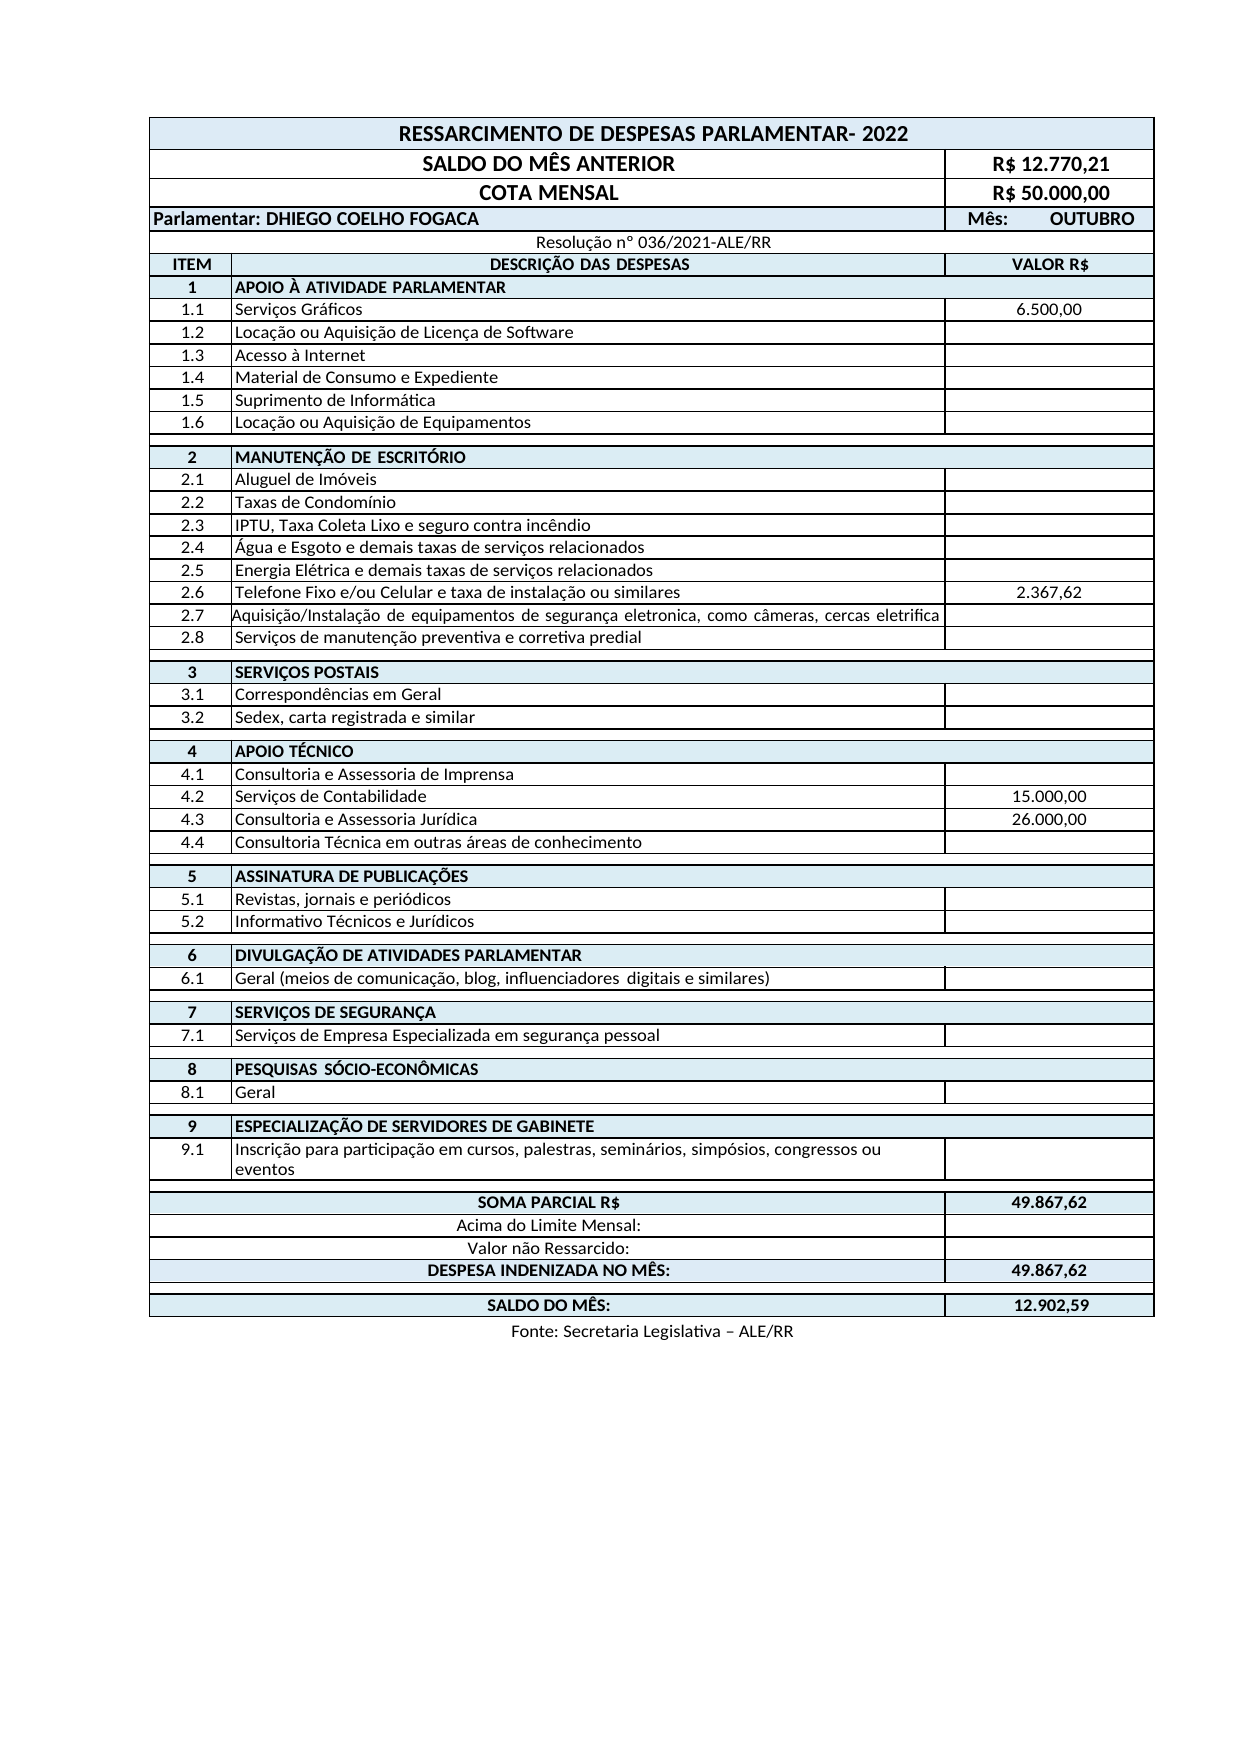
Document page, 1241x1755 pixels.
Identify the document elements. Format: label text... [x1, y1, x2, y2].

table_cell Água e Esgoto e demais taxas de serviços relacionados [232, 537, 944, 558]
table_cell Energia Elétrica e demais taxas de serviços relacionados [232, 560, 944, 581]
table_cell Consultoria e Assessoria Jurídica [232, 809, 944, 830]
table_cell Telefone Fixo e/ou Celular e taxa de instalação ou similares [232, 582, 944, 603]
table_cell 26.000,00 [946, 809, 1153, 830]
table_cell Aluguel de Imóveis [232, 469, 944, 490]
table_cell [150, 1047, 1153, 1057]
table_cell DESPESA INDENIZADA NO MÊS: [150, 1260, 944, 1281]
table_cell [150, 650, 1153, 660]
text Fonte: Secretaria Legislativa – ALE/RR [510, 1320, 794, 1342]
table_cell [946, 627, 1153, 648]
table_cell 3.2 [150, 707, 231, 728]
table_cell [946, 911, 1153, 932]
table_cell [946, 764, 1153, 785]
table_header RESSARCIMENTO DE DESPESAS PARLAMENTAR- 2022 [150, 118, 1153, 149]
table_cell 6 [150, 945, 231, 966]
table_cell 49.867,62 [946, 1260, 1153, 1281]
table_cell [150, 934, 1153, 944]
table_cell Revistas, jornais e periódicos [232, 888, 944, 909]
table_cell 1.2 [150, 322, 231, 343]
table_cell PESQUISAS SÓCIO-ECONÔMICAS [232, 1059, 1153, 1080]
table_cell 1.4 [150, 367, 231, 388]
table_cell [946, 605, 1153, 626]
table_cell ASSINATURA DE PUBLICAÇÕES [232, 866, 1153, 887]
table_cell 4.2 [150, 786, 231, 807]
table_cell 9.1 [150, 1139, 231, 1179]
table_cell Serviços de Contabilidade [232, 786, 944, 807]
table_cell [946, 367, 1153, 388]
table_cell [946, 888, 1153, 909]
table_cell SOMA PARCIAL R$ [150, 1193, 944, 1213]
table_cell [946, 469, 1153, 490]
table_cell 2 [150, 447, 231, 468]
table_cell MANUTENÇÃO DE ESCRITÓRIO [232, 447, 1153, 468]
table_cell 4.4 [150, 832, 231, 853]
table_cell R$ 12.770,21 [946, 150, 1153, 177]
table_cell [150, 1283, 1153, 1293]
table_cell 8 [150, 1059, 231, 1080]
table_cell Serviços de Empresa Especializada em segurança pessoal [232, 1025, 944, 1046]
table_cell 49.867,62 [946, 1193, 1153, 1213]
table_cell [946, 968, 1153, 989]
table_cell [946, 537, 1153, 558]
table_cell 2.367,62 [946, 582, 1153, 603]
table_cell APOIO TÉCNICO [232, 741, 1153, 762]
table_cell 12.902,59 [946, 1295, 1153, 1316]
table_cell 4.1 [150, 764, 231, 785]
table_cell Serviços Gráficos [232, 299, 944, 320]
table_cell [946, 707, 1153, 728]
table_cell [946, 1139, 1153, 1179]
table_cell 2.3 [150, 515, 231, 535]
table_cell 4.3 [150, 809, 231, 830]
table_cell ITEM [150, 254, 231, 275]
table_cell Suprimento de Informática [232, 390, 944, 411]
table_cell Taxas de Condomínio [232, 492, 944, 513]
table_cell 1.1 [150, 299, 231, 320]
table_cell [946, 345, 1153, 366]
table_cell 2.6 [150, 582, 231, 603]
table_cell ESPECIALIZAÇÃO DE SERVIDORES DE GABINETE [232, 1116, 1153, 1137]
table_cell Consultoria e Assessoria de Imprensa [232, 764, 944, 785]
table_cell [946, 412, 1153, 433]
table_cell Acima do Limite Mensal: [150, 1215, 944, 1236]
table_cell [150, 991, 1153, 1001]
table_cell Locação ou Aquisição de Equipamentos [232, 412, 944, 433]
table_cell APOIO À ATIVIDADE PARLAMENTAR [232, 277, 1153, 298]
table_cell Geral (meios de comunicação, blog, influenciadores digitais e similares) [232, 968, 944, 989]
table_cell Inscrição para participação em cursos, palestras, seminários, simpósios, congressos ou eventos [232, 1139, 944, 1179]
table_cell 2.5 [150, 560, 231, 581]
table_cell VALOR R$ [946, 254, 1153, 275]
table_cell COTA MENSAL [150, 179, 944, 206]
table_cell Correspondências em Geral [232, 684, 944, 705]
table_cell [946, 1082, 1153, 1103]
table_cell 6.1 [150, 968, 231, 989]
table_cell Valor não Ressarcido: [150, 1238, 944, 1259]
table_cell [946, 684, 1153, 705]
table_cell 2.7 [150, 605, 231, 626]
table_cell [946, 322, 1153, 343]
table_cell Geral [232, 1082, 944, 1103]
table_cell [150, 435, 1153, 445]
table_cell 5.2 [150, 911, 231, 932]
table_cell 6.500,00 [946, 299, 1153, 320]
table_cell 3 [150, 662, 231, 683]
table_cell SALDO DO MÊS ANTERIOR [150, 150, 944, 177]
table_cell 2.1 [150, 469, 231, 490]
table_cell 2.4 [150, 537, 231, 558]
table_cell 5.1 [150, 888, 231, 909]
table_cell DIVULGAÇÃO DE ATIVIDADES PARLAMENTAR [232, 945, 1153, 966]
table_cell SERVIÇOS POSTAIS [232, 662, 1153, 683]
table_cell Consultoria Técnica em outras áreas de conhecimento [232, 832, 944, 853]
table_cell [946, 1238, 1153, 1259]
table_cell 7.1 [150, 1025, 231, 1046]
table_cell [150, 1104, 1153, 1114]
table_cell [946, 1025, 1153, 1046]
table_cell R$ 50.000,00 [946, 179, 1153, 206]
table_cell [946, 515, 1153, 535]
table_cell SERVIÇOS DE SEGURANÇA [232, 1002, 1153, 1023]
table_cell SALDO DO MÊS: [150, 1295, 944, 1316]
table_cell [946, 560, 1153, 581]
table_cell 4 [150, 741, 231, 762]
table_cell 1.5 [150, 390, 231, 411]
table_cell 1.6 [150, 412, 231, 433]
table_cell [946, 1215, 1153, 1236]
table_cell 3.1 [150, 684, 231, 705]
table_cell Material de Consumo e Expediente [232, 367, 944, 388]
table_cell Aquisição/Instalação de equipamentos de segurança eletronica, como câmeras, cercas eletrifica [232, 605, 944, 626]
table_cell Resolução nº 036/2021-ALE/RR [150, 232, 1153, 252]
table_cell Serviços de manutenção preventiva e corretiva predial [232, 627, 944, 648]
table_cell 9 [150, 1116, 231, 1137]
table_cell Mês: OUTUBRO [946, 208, 1153, 230]
table_cell 1 [150, 277, 231, 298]
table_cell Informativo Técnicos e Jurídicos [232, 911, 944, 932]
table_cell 2.8 [150, 627, 231, 648]
table_cell [946, 492, 1153, 513]
table_cell 2.2 [150, 492, 231, 513]
table_cell IPTU, Taxa Coleta Lixo e seguro contra incêndio [232, 515, 944, 535]
table_cell 8.1 [150, 1082, 231, 1103]
table_cell Locação ou Aquisição de Licença de Software [232, 322, 944, 343]
table_cell [946, 832, 1153, 853]
table_cell Parlamentar: DHIEGO COELHO FOGACA [150, 208, 944, 230]
table_cell DESCRIÇÃO DAS DESPESAS [232, 254, 944, 275]
table_cell [946, 390, 1153, 411]
table_cell [150, 854, 1153, 864]
table_cell 1.3 [150, 345, 231, 366]
table_cell 7 [150, 1002, 231, 1023]
table_cell [150, 1181, 1153, 1191]
table_cell [150, 730, 1153, 739]
table_cell Acesso à Internet [232, 345, 944, 366]
table_cell Sedex, carta registrada e similar [232, 707, 944, 728]
table_cell 5 [150, 866, 231, 887]
table_cell 15.000,00 [946, 786, 1153, 807]
